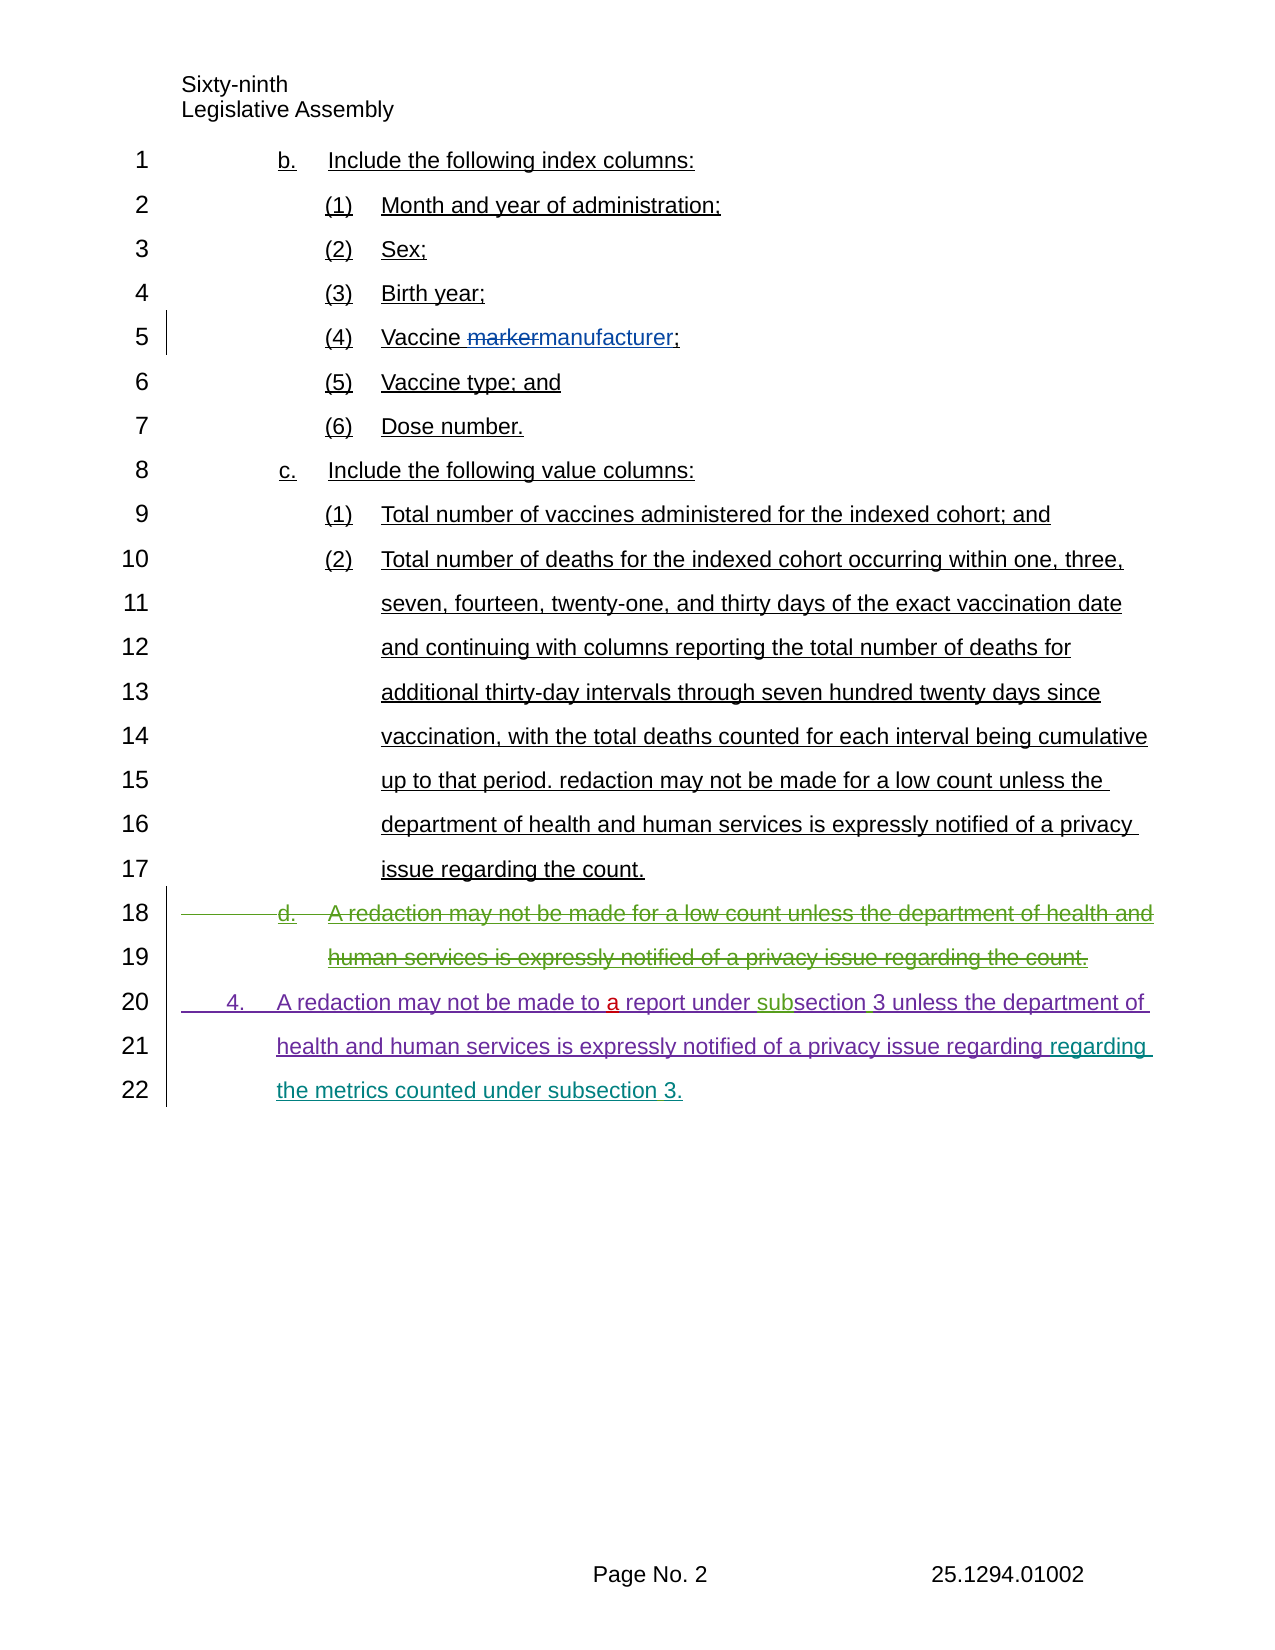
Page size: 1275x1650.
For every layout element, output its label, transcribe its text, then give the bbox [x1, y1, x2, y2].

text 4. A redaction may not be made to a report under subsection 3 unless the department of health and human services is expressly notified of a privacy issue regarding regarding the metrics counted under subsection 3. [181, 974, 1154, 1107]
text (6) Dose number. [181, 399, 1154, 443]
text (2) Total number of deaths for the indexed cohort occurring within one, three, seven, fourteen, twenty-one, and thirty days of the exact vaccination date and continuing with columns reporting the total number of deaths for additional thirty-day intervals through seven hundred twenty days since vaccination, with the total deaths counted for each interval being cumulative up to that period. redaction may not be made for a low count unless the department of health and human services is expressly notified of a privacy issue regarding the count. [181, 532, 1154, 886]
text (3) Birth year; [181, 266, 1154, 310]
text (5) Vaccine type; and [181, 355, 1154, 399]
text c. Include the following value columns: [181, 443, 1154, 487]
text (1) Total number of vaccines administered for the indexed cohort; and [181, 487, 1154, 532]
text (4) Vaccine manufacturer; [181, 310, 1154, 355]
text (2) Sex; [181, 222, 1154, 266]
text b. Include the following index columns: [181, 133, 1154, 178]
text (1) Month and year of administration; [181, 178, 1154, 222]
